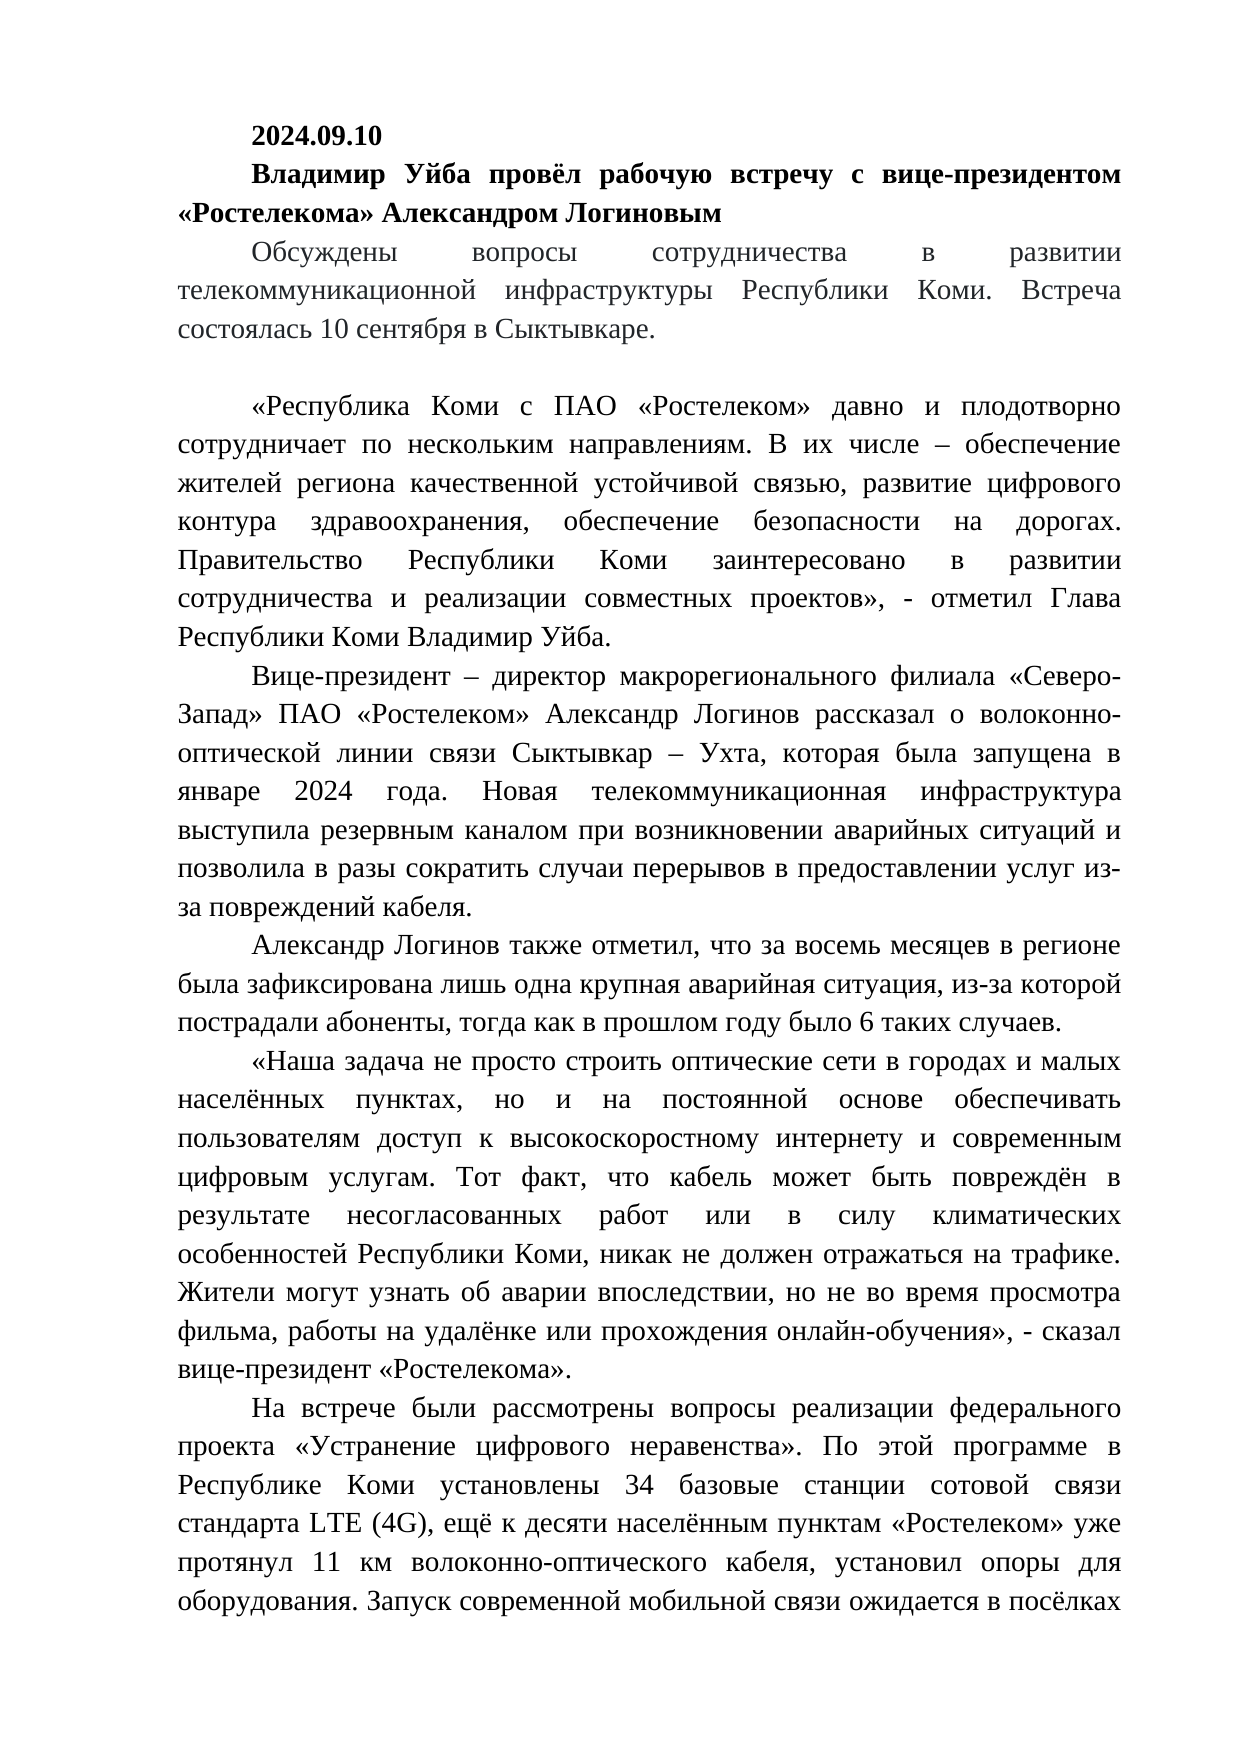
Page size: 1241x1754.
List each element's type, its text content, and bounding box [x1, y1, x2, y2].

subtitle Владимир Уйба провёл рабочую встречу с вице-президентом «Ростелекома» Александром Логиновым [177, 157, 1122, 229]
text 2024.09.10 [177, 118, 1122, 152]
text Обсуждены вопросы сотрудничества в развитии телекоммуникационной инфраструктуры Республики Коми. Встреча состоялась 10 сентября в Сыктывкаре. [177, 234, 1122, 344]
text «Республика Коми с ПАО «Ростелеком» давно и плодотворно сотрудничает по нескольким направлениям. В их числе – обеспечение жителей региона качественной устойчивой связью, развитие цифрового контура здравоохранения, обеспечение безопасности на дорогах. Правительство Республики Коми заинтересовано в развитии сотрудничества и реализации совместных проектов», - отметил Глава Республики Коми Владимир Уйба. [177, 388, 1122, 653]
text «Наша задача не просто строить оптические сети в городах и малых населённых пунктах, но и на постоянной основе обеспечивать пользователям доступ к высокоскоростному интернету и современным цифровым услугам. Тот факт, что кабель может быть повреждён в результате несогласованных работ или в силу климатических особенностей Республики Коми, никак не должен отражаться на трафике. Жители могут узнать об аварии впоследствии, но не во время просмотра фильма, работы на удалёнке или прохождения онлайн-обучения», - сказал вице-президент «Ростелекома». [177, 1043, 1122, 1385]
text Вице-президент – директор макрорегионального филиала «Северо-Запад» ПАО «Ростелеком» Александр Логинов рассказал о волоконно-оптической линии связи Сыктывкар – Ухта, которая была запущена в январе 2024 года. Новая телекоммуникационная инфраструктура выступила резервным каналом при возникновении аварийных ситуаций и позволила в разы сократить случаи перерывов в предоставлении услуг из-за повреждений кабеля. [177, 658, 1122, 922]
text Александр Логинов также отметил, что за восемь месяцев в регионе была зафиксирована лишь одна крупная аварийная ситуация, из-за которой пострадали абоненты, тогда как в прошлом году было 6 таких случаев. [177, 927, 1122, 1038]
text На встрече были рассмотрены вопросы реализации федерального проекта «Устранение цифрового неравенства». По этой программе в Республике Коми установлены 34 базовые станции сотовой связи стандарта LTE (4G), ещё к десяти населённым пунктам «Ростелеком» уже протянул 11 км волоконно-оптического кабеля, установил опоры для оборудования. Запуск современной мобильной связи ожидается в посёлках [177, 1390, 1122, 1616]
